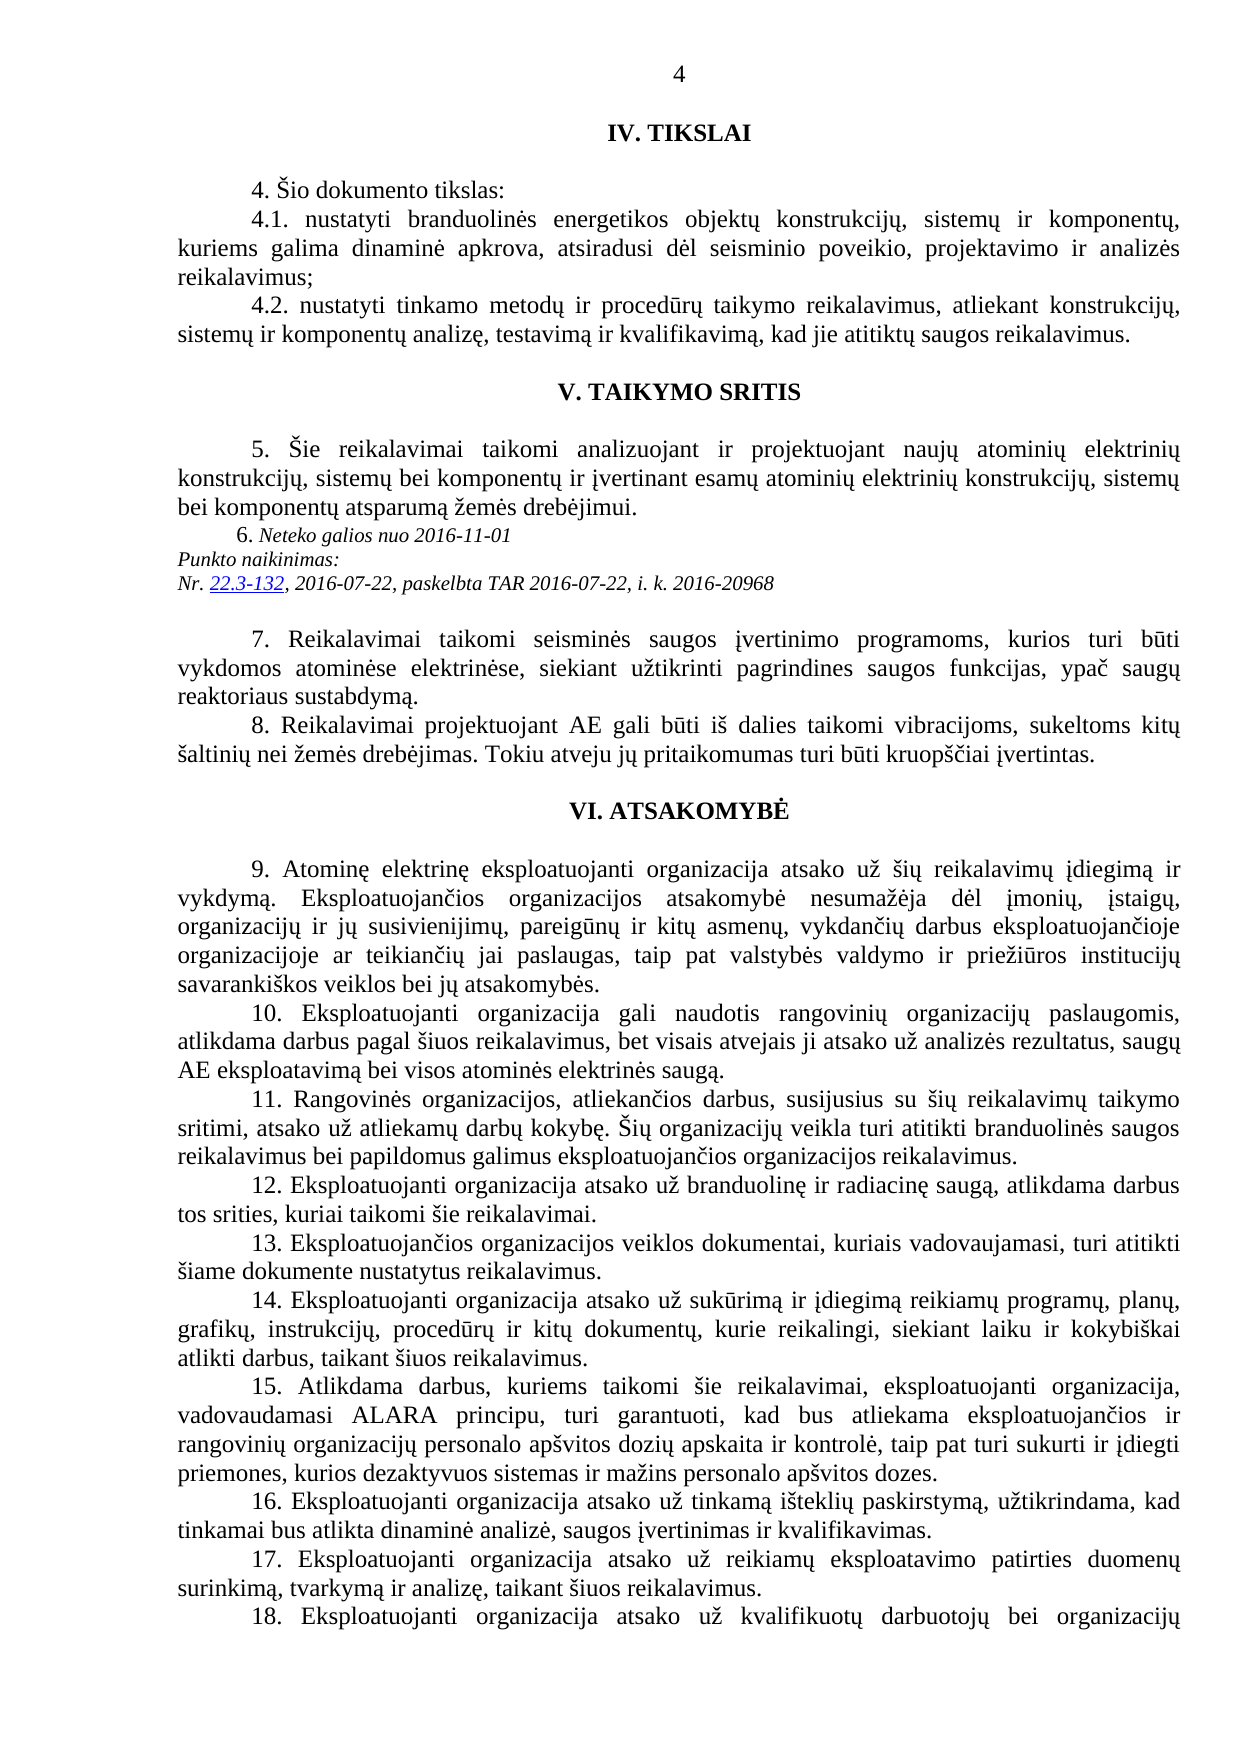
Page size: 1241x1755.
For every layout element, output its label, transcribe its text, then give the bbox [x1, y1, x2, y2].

text 18. Eksploatuojanti organizacija atsako už kvalifikuotų darbuotojų bei organizacijų [177, 1601, 1181, 1630]
text 9. Atominę elektrinę eksploatuojanti organizacija atsako už šių reikalavimų įdiegimą ir vykdymą. Eksploatuojančios organizacijos atsakomybė nesumažėja dėl įmonių, įstaigų, organizacijų ir jų susivienijimų, pareigūnų ir kitų asmenų, vykdančių darbus eksploatuojančioje organizacijoje ar teikiančių jai paslaugas, taip pat valstybės valdymo ir priežiūros institucijų savarankiškos veiklos bei jų atsakomybės. [177, 854, 1181, 998]
text 5. Šie reikalavimai taikomi analizuojant ir projektuojant naujų atominių elektrinių konstrukcijų, sistemų bei komponentų ir įvertinant esamų atominių elektrinių konstrukcijų, sistemų bei komponentų atsparumą žemės drebėjimui. [177, 434, 1181, 521]
text V. TAIKYMO SRITIS [177, 377, 1181, 406]
text 4. Šio dokumento tikslas: [177, 176, 1181, 204]
text IV. TIKSLAI [177, 118, 1181, 147]
text Nr. 22.3-132, 2016-07-22, paskelbta TAR 2016-07-22, i. k. 2016-20968 [177, 571, 1181, 595]
text 16. Eksploatuojanti organizacija atsako už tinkamą išteklių paskirstymą, užtikrindama, kad tinkamai bus atlikta dinaminė analizė, saugos įvertinimas ir kvalifikavimas. [177, 1486, 1181, 1544]
text 14. Eksploatuojanti organizacija atsako už sukūrimą ir įdiegimą reikiamų programų, planų, grafikų, instrukcijų, procedūrų ir kitų dokumentų, kurie reikalingi, siekiant laiku ir kokybiškai atlikti darbus, taikant šiuos reikalavimus. [177, 1285, 1181, 1371]
text 4.2. nustatyti tinkamo metodų ir procedūrų taikymo reikalavimus, atliekant konstrukcijų, sistemų ir komponentų analizę, testavimą ir kvalifikavimą, kad jie atitiktų saugos reikalavimus. [177, 291, 1181, 348]
text 10. Eksploatuojanti organizacija gali naudotis rangovinių organizacijų paslaugomis, atlikdama darbus pagal šiuos reikalavimus, bet visais atvejais ji atsako už analizės rezultatus, saugų AE eksploatavimą bei visos atominės elektrinės saugą. [177, 998, 1181, 1084]
text 8. Reikalavimai projektuojant AE gali būti iš dalies taikomi vibracijoms, sukeltoms kitų šaltinių nei žemės drebėjimas. Tokiu atveju jų pritaikomumas turi būti kruopščiai įvertintas. [177, 710, 1181, 768]
text 4.1. nustatyti branduolinės energetikos objektų konstrukcijų, sistemų ir komponentų, kuriems galima dinaminė apkrova, atsiradusi dėl seisminio poveikio, projektavimo ir analizės reikalavimus; [177, 204, 1181, 291]
text 13. Eksploatuojančios organizacijos veiklos dokumentai, kuriais vadovaujamasi, turi atitikti šiame dokumente nustatytus reikalavimus. [177, 1228, 1181, 1285]
text 17. Eksploatuojanti organizacija atsako už reikiamų eksploatavimo patirties duomenų surinkimą, tvarkymą ir analizę, taikant šiuos reikalavimus. [177, 1544, 1181, 1601]
text 11. Rangovinės organizacijos, atliekančios darbus, susijusius su šių reikalavimų taikymo sritimi, atsako už atliekamų darbų kokybę. Šių organizacijų veikla turi atitikti branduolinės saugos reikalavimus bei papildomus galimus eksploatuojančios organizacijos reikalavimus. [177, 1084, 1181, 1170]
text Punkto naikinimas: [177, 547, 1181, 571]
text 15. Atlikdama darbus, kuriems taikomi šie reikalavimai, eksploatuojanti organizacija, vadovaudamasi ALARA principu, turi garantuoti, kad bus atliekama eksploatuojančios ir rangovinių organizacijų personalo apšvitos dozių apskaita ir kontrolė, taip pat turi sukurti ir įdiegti priemones, kurios dezaktyvuos sistemas ir mažins personalo apšvitos dozes. [177, 1371, 1181, 1486]
text 6. Neteko galios nuo 2016-11-01 [177, 521, 1181, 547]
text 7. Reikalavimai taikomi seisminės saugos įvertinimo programoms, kurios turi būti vykdomos atominėse elektrinėse, siekiant užtikrinti pagrindines saugos funkcijas, ypač saugų reaktoriaus sustabdymą. [177, 624, 1181, 710]
text 12. Eksploatuojanti organizacija atsako už branduolinę ir radiacinę saugą, atlikdama darbus tos srities, kuriai taikomi šie reikalavimai. [177, 1170, 1181, 1228]
text VI. ATSAKOMYBĖ [177, 796, 1181, 825]
